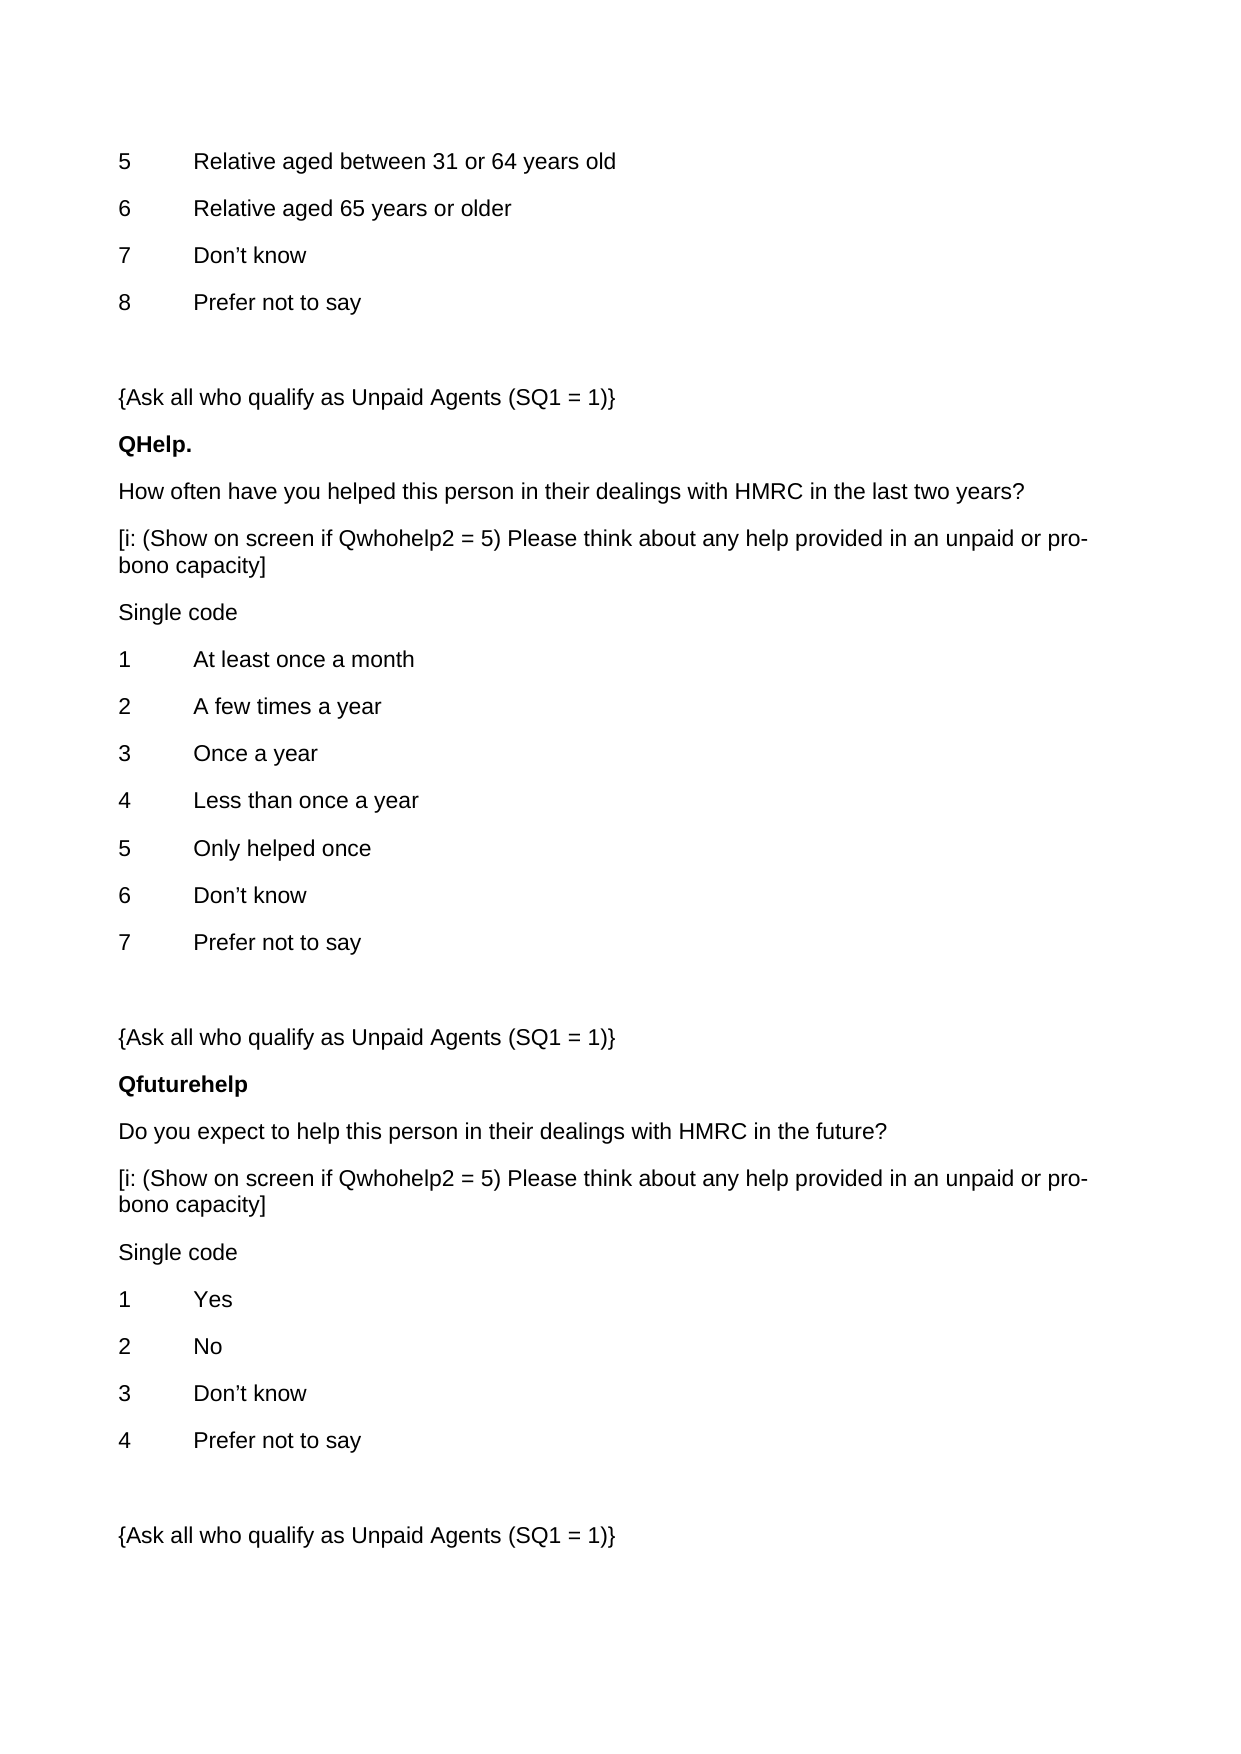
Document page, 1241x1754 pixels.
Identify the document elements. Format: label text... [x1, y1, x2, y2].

text 5 Relative aged between 31 or 64 years old [118, 148, 1122, 174]
text 6 Don’t know [118, 882, 1122, 908]
text Do you expect to help this person in their dealings with HMRC in the future? [118, 1118, 1122, 1144]
text 3 Don’t know [118, 1380, 1122, 1406]
text 4 Prefer not to say [118, 1427, 1122, 1454]
text 6 Relative aged 65 years or older [118, 195, 1122, 221]
text 1 At least once a month [118, 646, 1122, 672]
text 2 No [118, 1333, 1122, 1359]
text 5 Only helped once [118, 835, 1122, 861]
text 2 A few times a year [118, 693, 1122, 719]
text Single code [118, 1238, 1122, 1265]
text 4 Less than once a year [118, 787, 1122, 814]
text {Ask all who qualify as Unpaid Agents (SQ1 = 1)} [118, 384, 1122, 410]
text {Ask all who qualify as Unpaid Agents (SQ1 = 1)} [118, 1522, 1122, 1548]
text Qfuturehelp [118, 1071, 1122, 1097]
text 8 Prefer not to say [118, 289, 1122, 316]
text {Ask all who qualify as Unpaid Agents (SQ1 = 1)} [118, 1023, 1122, 1050]
text [i: (Show on screen if Qwhohelp2 = 5) Please think about any help provided in an unpaid or pro-bono capacity] [118, 1165, 1122, 1218]
text [i: (Show on screen if Qwhohelp2 = 5) Please think about any help provided in an unpaid or pro-bono capacity] [118, 525, 1122, 578]
text 7 Prefer not to say [118, 929, 1122, 955]
text QHelp. [118, 431, 1122, 457]
text 1 Yes [118, 1286, 1122, 1312]
text 3 Once a year [118, 740, 1122, 767]
text 7 Don’t know [118, 242, 1122, 268]
text How often have you helped this person in their dealings with HMRC in the last two years? [118, 478, 1122, 504]
text Single code [118, 599, 1122, 625]
